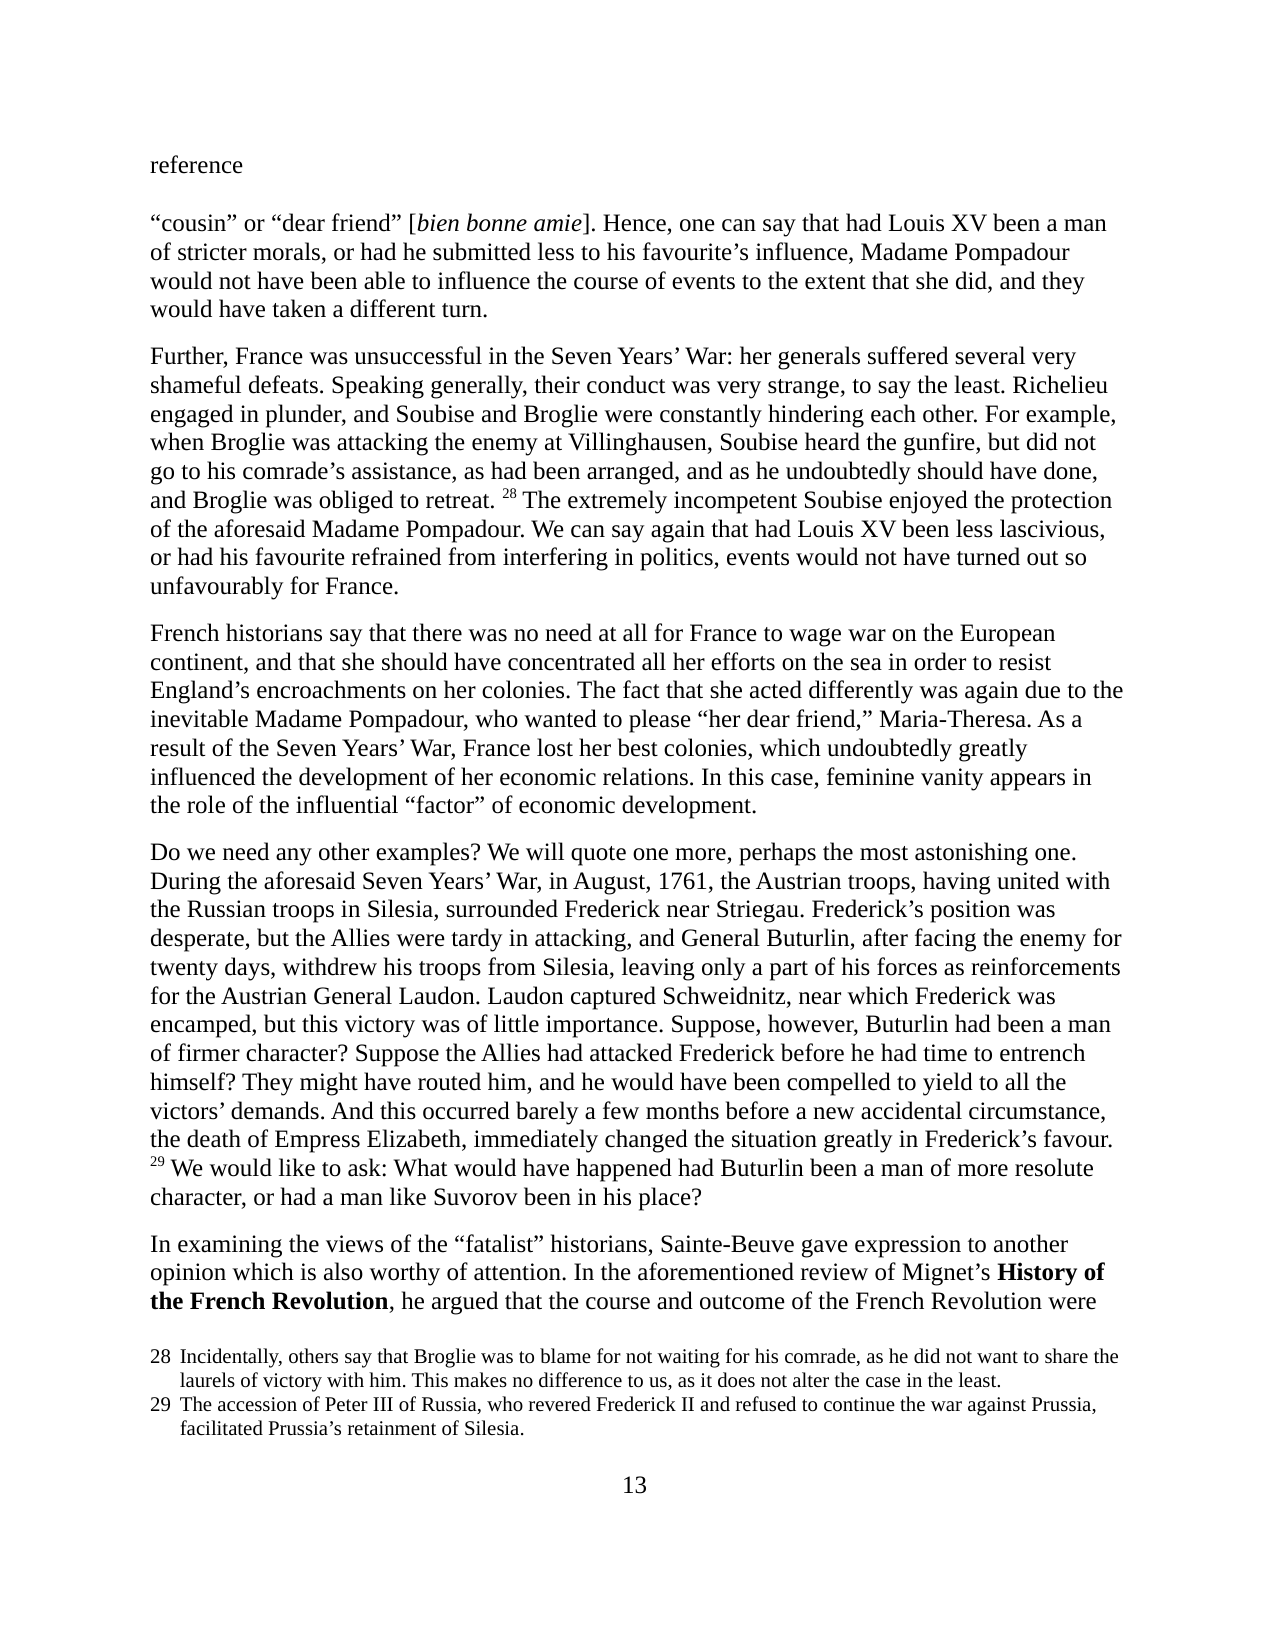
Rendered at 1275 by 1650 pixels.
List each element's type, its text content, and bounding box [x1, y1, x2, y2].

text Incidentally, others say that Broglie was to blame for not waiting for his comrade, as he did not want to share the laurels of victory with him. This makes no difference to us, as it does not alter the case in the least. [150, 1344, 1125, 1392]
text Do we need any other examples? We will quote one more, perhaps the most astonishing one. During the aforesaid Seven Years’ War, in August, 1761, the Austrian troops, having united with the Russian troops in Silesia, surrounded Frederick near Striegau. Frederick’s position was desperate, but the Allies were tardy in attacking, and General Buturlin, after facing the enemy for twenty days, withdrew his troops from Silesia, leaving only a part of his forces as reinforcements for the Austrian General Laudon. Laudon captured Schweidnitz, near which Frederick was encamped, but this victory was of little importance. Suppose, however, Buturlin had been a man of firmer character? Suppose the Allies had attacked Frederick before he had time to entrench himself? They might have routed him, and he would have been compelled to yield to all the victors’ demands. And this occurred barely a few months before a new accidental circumstance, the death of Empress Elizabeth, immediately changed the situation greatly in Frederick’s favour. We would like to ask: What would have happened had Buturlin been a man of more resolute character, or had a man like Suvorov been in his place? [150, 837, 1125, 1211]
text In examining the views of the “fatalist” historians, Sainte-Beuve gave expression to another opinion which is also worthy of attention. In the aforementioned review of Mignet’s History of the French Revolution, he argued that the course and outcome of the French Revolution were [150, 1229, 1125, 1315]
text “cousin” or “dear friend” [bien bonne amie]. Hence, one can say that had Louis XV been a man of stricter morals, or had he submitted less to his favourite’s influence, Madame Pompadour would not have been able to influence the course of events to the extent that she did, and they would have taken a different turn. [150, 208, 1125, 323]
text The accession of Peter III of Russia, who revered Frederick II and refused to continue the war against Prussia, facilitated Prussia’s retainment of Silesia. [150, 1392, 1125, 1440]
text French historians say that there was no need at all for France to wage war on the European continent, and that she should have concentrated all her efforts on the sea in order to resist England’s encroachments on her colonies. The fact that she acted differently was again due to the inevitable Madame Pompadour, who wanted to please “her dear friend,” Maria-Theresa. As a result of the Seven Years’ War, France lost her best colonies, which undoubtedly greatly influenced the development of her economic relations. In this case, feminine vanity appears in the role of the influential “factor” of economic development. [150, 618, 1125, 819]
text Further, France was unsuccessful in the Seven Years’ War: her generals suffered several very shameful defeats. Speaking generally, their conduct was very strange, to say the least. Richelieu engaged in plunder, and Soubise and Broglie were constantly hindering each other. For example, when Broglie was attacking the enemy at Villinghausen, Soubise heard the gunfire, but did not go to his comrade’s assistance, as had been arranged, and as he undoubtedly should have done, and Broglie was obliged to retreat. The extremely incompetent Soubise enjoyed the protection of the aforesaid Madame Pompadour. We can say again that had Louis XV been less lascivious, or had his favourite refrained from interfering in politics, events would not have turned out so unfavourably for France. [150, 341, 1125, 600]
